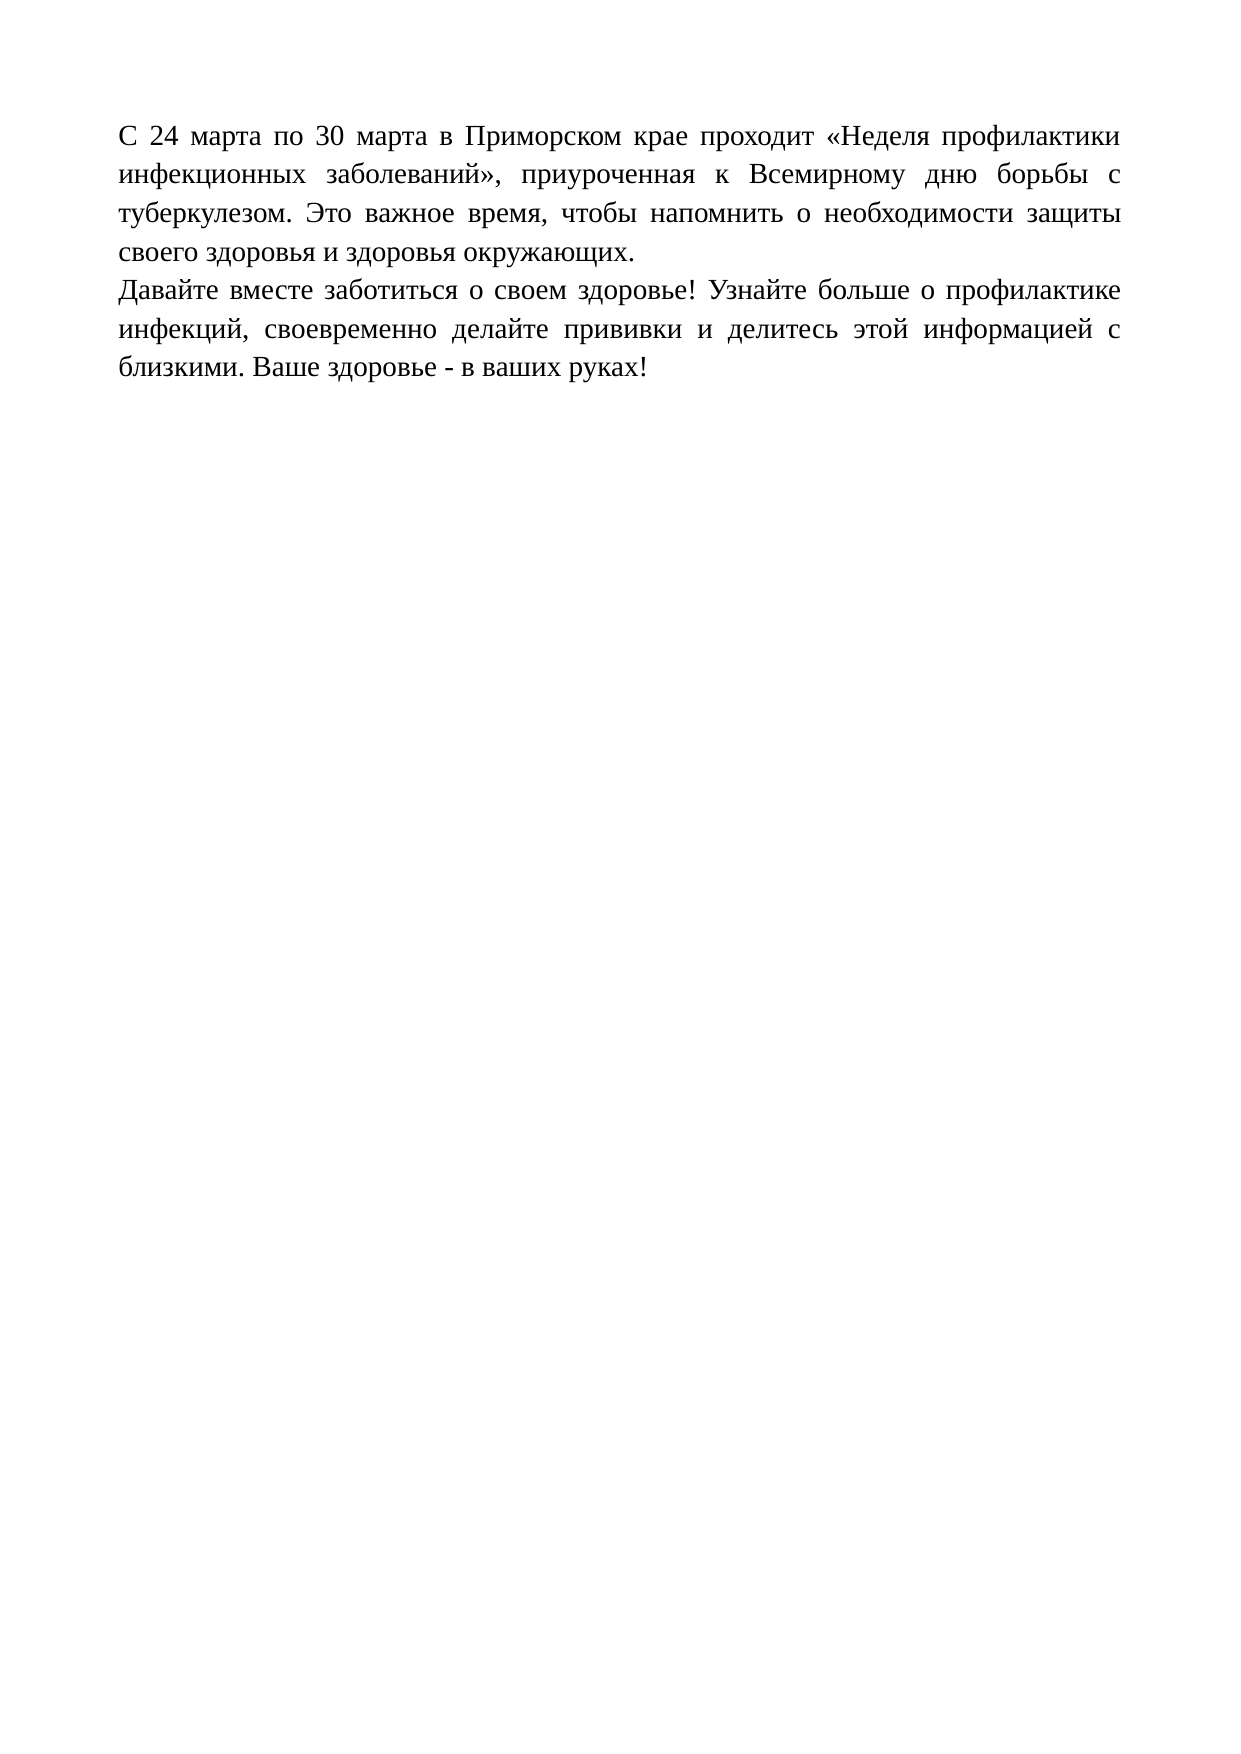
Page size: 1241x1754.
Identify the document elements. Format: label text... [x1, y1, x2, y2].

text Давайте вместе заботиться о своем здоровье! Узнайте больше о профилактике инфекций, своевременно делайте прививки и делитесь этой информацией с близкими. Ваше здоровье - в ваших руках! [118, 272, 1122, 383]
text С 24 марта по 30 марта в Приморском крае проходит «Неделя профилактики инфекционных заболеваний», приуроченная к Всемирному дню борьбы с туберкулезом. Это важное время, чтобы напомнить о необходимости защиты своего здоровья и здоровья окружающих. [118, 118, 1122, 267]
